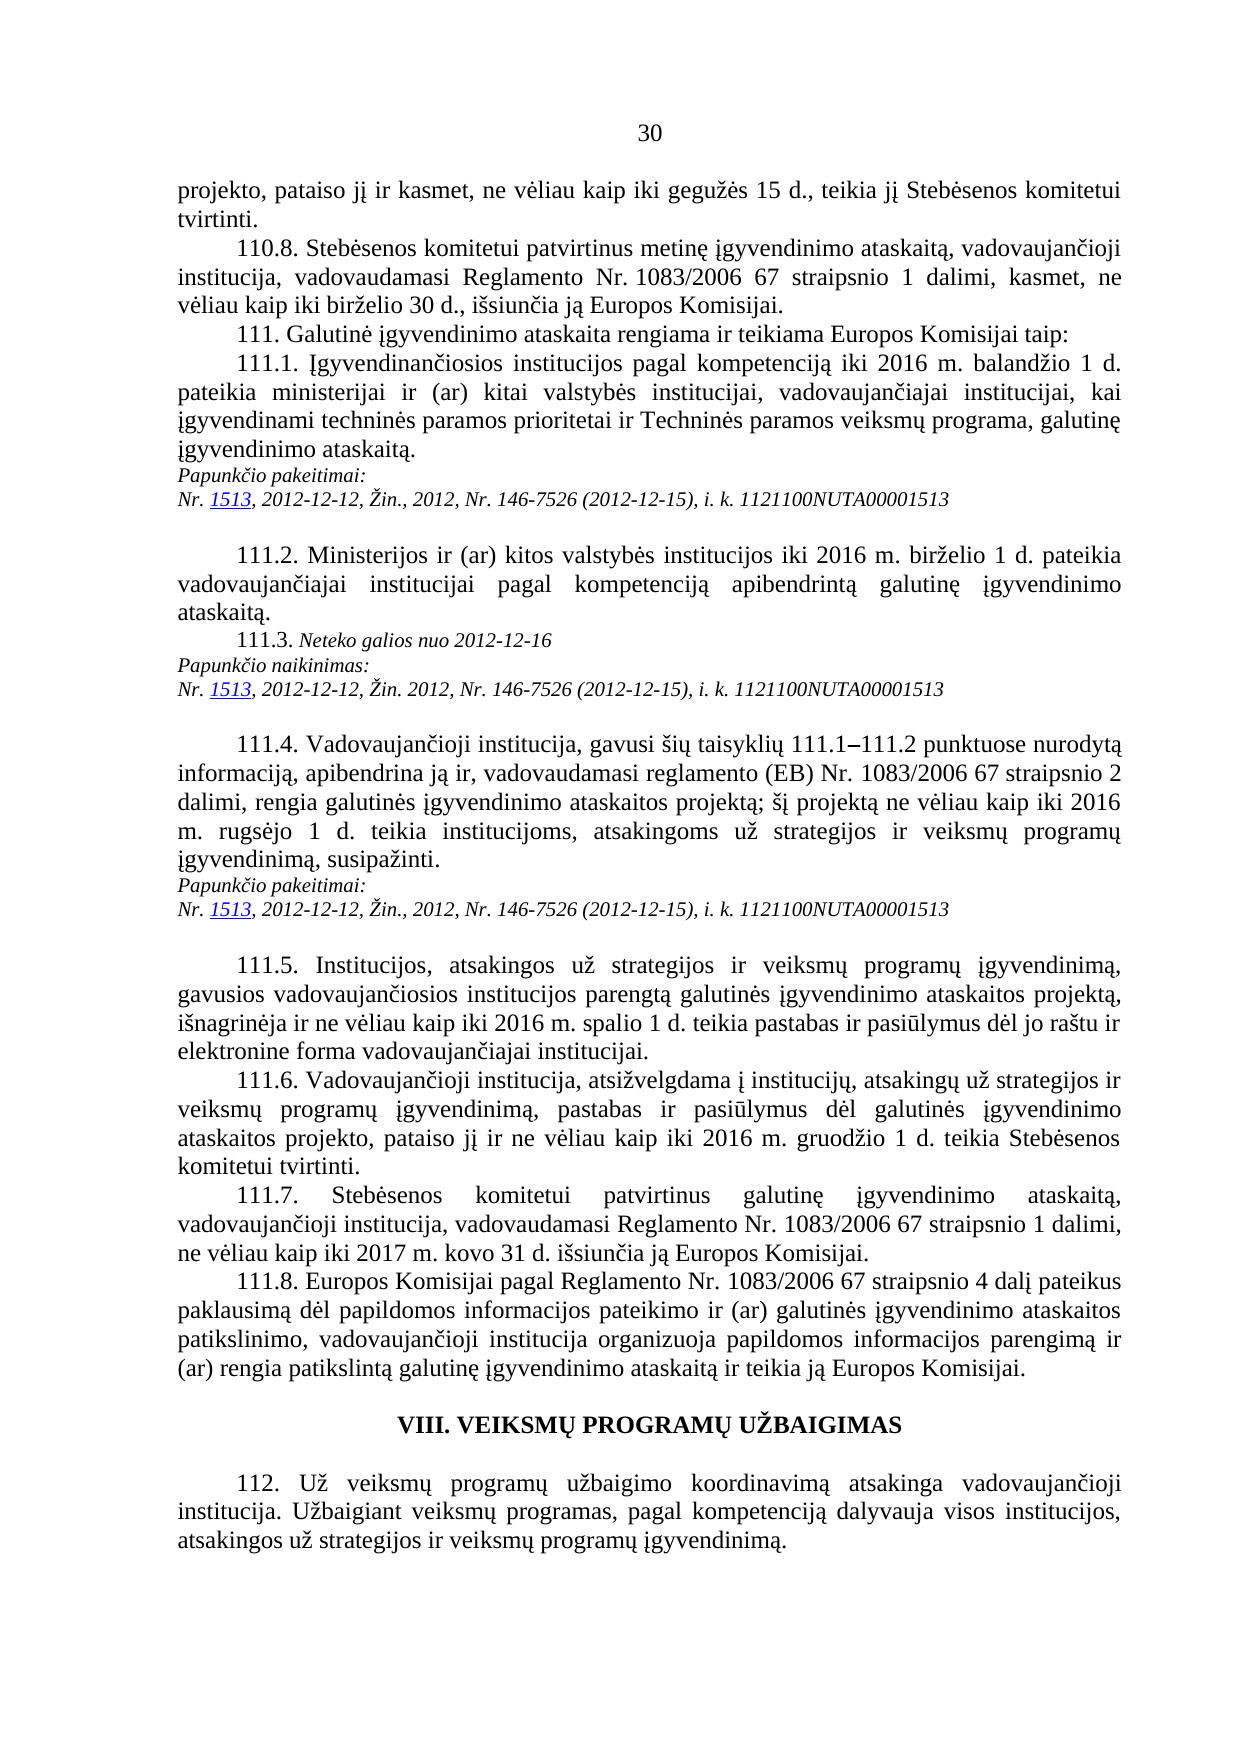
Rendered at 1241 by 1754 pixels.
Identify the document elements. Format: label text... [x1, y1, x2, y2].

text 111.7. Stebėsenos komitetui patvirtinus galutinę įgyvendinimo ataskaitą, vadovaujančioji institucija, vadovaudamasi Reglamento Nr. 1083/2006 67 straipsnio 1 dalimi, ne vėliau kaip iki 2017 m. kovo 31 d. išsiunčia ją Europos Komisijai. [177, 1180, 1122, 1266]
text 111.4. Vadovaujančioji institucija, gavusi šių taisyklių 111.1–111.2 punktuose nurodytą informaciją, apibendrina ją ir, vadovaudamasi reglamento (EB) Nr. 1083/2006 67 straipsnio 2 dalimi, rengia galutinės įgyvendinimo ataskaitos projektą; šį projektą ne vėliau kaip iki 2016 m. rugsėjo 1 d. teikia institucijoms, atsakingoms už strategijos ir veiksmų programų įgyvendinimą, susipažinti. [177, 729, 1122, 873]
text 111.1. Įgyvendinančiosios institucijos pagal kompetenciją iki 2016 m. balandžio 1 d. pateikia ministerijai ir (ar) kitai valstybės institucijai, vadovaujančiajai institucijai, kai įgyvendinami techninės paramos prioritetai ir Techninės paramos veiksmų programa, galutinę įgyvendinimo ataskaitą. [177, 348, 1122, 463]
text 111. Galutinė įgyvendinimo ataskaita rengiama ir teikiama Europos Komisijai taip: [177, 319, 1122, 348]
text 111.2. Ministerijos ir (ar) kitos valstybės institucijos iki 2016 m. birželio 1 d. pateikia vadovaujančiajai institucijai pagal kompetenciją apibendrintą galutinę įgyvendinimo ataskaitą. [177, 540, 1122, 626]
text Papunkčio naikinimas: [177, 653, 1122, 677]
text VIII. VEIKSMŲ PROGRAMŲ UŽBAIGIMAS [177, 1410, 1122, 1439]
text 112. Už veiksmų programų užbaigimo koordinavimą atsakinga vadovaujančioji institucija. Užbaigiant veiksmų programas, pagal kompetenciją dalyvauja visos institucijos, atsakingos už strategijos ir veiksmų programų įgyvendinimą. [177, 1468, 1122, 1554]
text Papunkčio pakeitimai: [177, 873, 1122, 897]
text Papunkčio pakeitimai: [177, 463, 1122, 487]
text 111.6. Vadovaujančioji institucija, atsižvelgdama į institucijų, atsakingų už strategijos ir veiksmų programų įgyvendinimą, pastabas ir pasiūlymus dėl galutinės įgyvendinimo ataskaitos projekto, pataiso jį ir ne vėliau kaip iki 2016 m. gruodžio 1 d. teikia Stebėsenos komitetui tvirtinti. [177, 1065, 1122, 1180]
text 110.8. Stebėsenos komitetui patvirtinus metinę įgyvendinimo ataskaitą, vadovaujančioji institucija, vadovaudamasi Reglamento Nr. 1083/2006 67 straipsnio 1 dalimi, kasmet, ne vėliau kaip iki birželio 30 d., išsiunčia ją Europos Komisijai. [177, 233, 1122, 319]
text 111.3. Neteko galios nuo 2012-12-16 [177, 626, 1122, 653]
text projekto, pataiso jį ir kasmet, ne vėliau kaip iki gegužės 15 d., teikia jį Stebėsenos komitetui tvirtinti. [177, 176, 1122, 233]
text Nr. 1513, 2012-12-12, Žin., 2012, Nr. 146-7526 (2012-12-15), i. k. 1121100NUTA00001513 [177, 897, 1122, 921]
text 111.8. Europos Komisijai pagal Reglamento Nr. 1083/2006 67 straipsnio 4 dalį pateikus paklausimą dėl papildomos informacijos pateikimo ir (ar) galutinės įgyvendinimo ataskaitos patikslinimo, vadovaujančioji institucija organizuoja papildomos informacijos parengimą ir (ar) rengia patikslintą galutinę įgyvendinimo ataskaitą ir teikia ją Europos Komisijai. [177, 1266, 1122, 1381]
text Nr. 1513, 2012-12-12, Žin., 2012, Nr. 146-7526 (2012-12-15), i. k. 1121100NUTA00001513 [177, 487, 1122, 511]
text 111.5. Institucijos, atsakingos už strategijos ir veiksmų programų įgyvendinimą, gavusios vadovaujančiosios institucijos parengtą galutinės įgyvendinimo ataskaitos projektą, išnagrinėja ir ne vėliau kaip iki 2016 m. spalio 1 d. teikia pastabas ir pasiūlymus dėl jo raštu ir elektronine forma vadovaujančiajai institucijai. [177, 950, 1122, 1065]
text Nr. 1513, 2012-12-12, Žin. 2012, Nr. 146-7526 (2012-12-15), i. k. 1121100NUTA00001513 [177, 677, 1122, 701]
